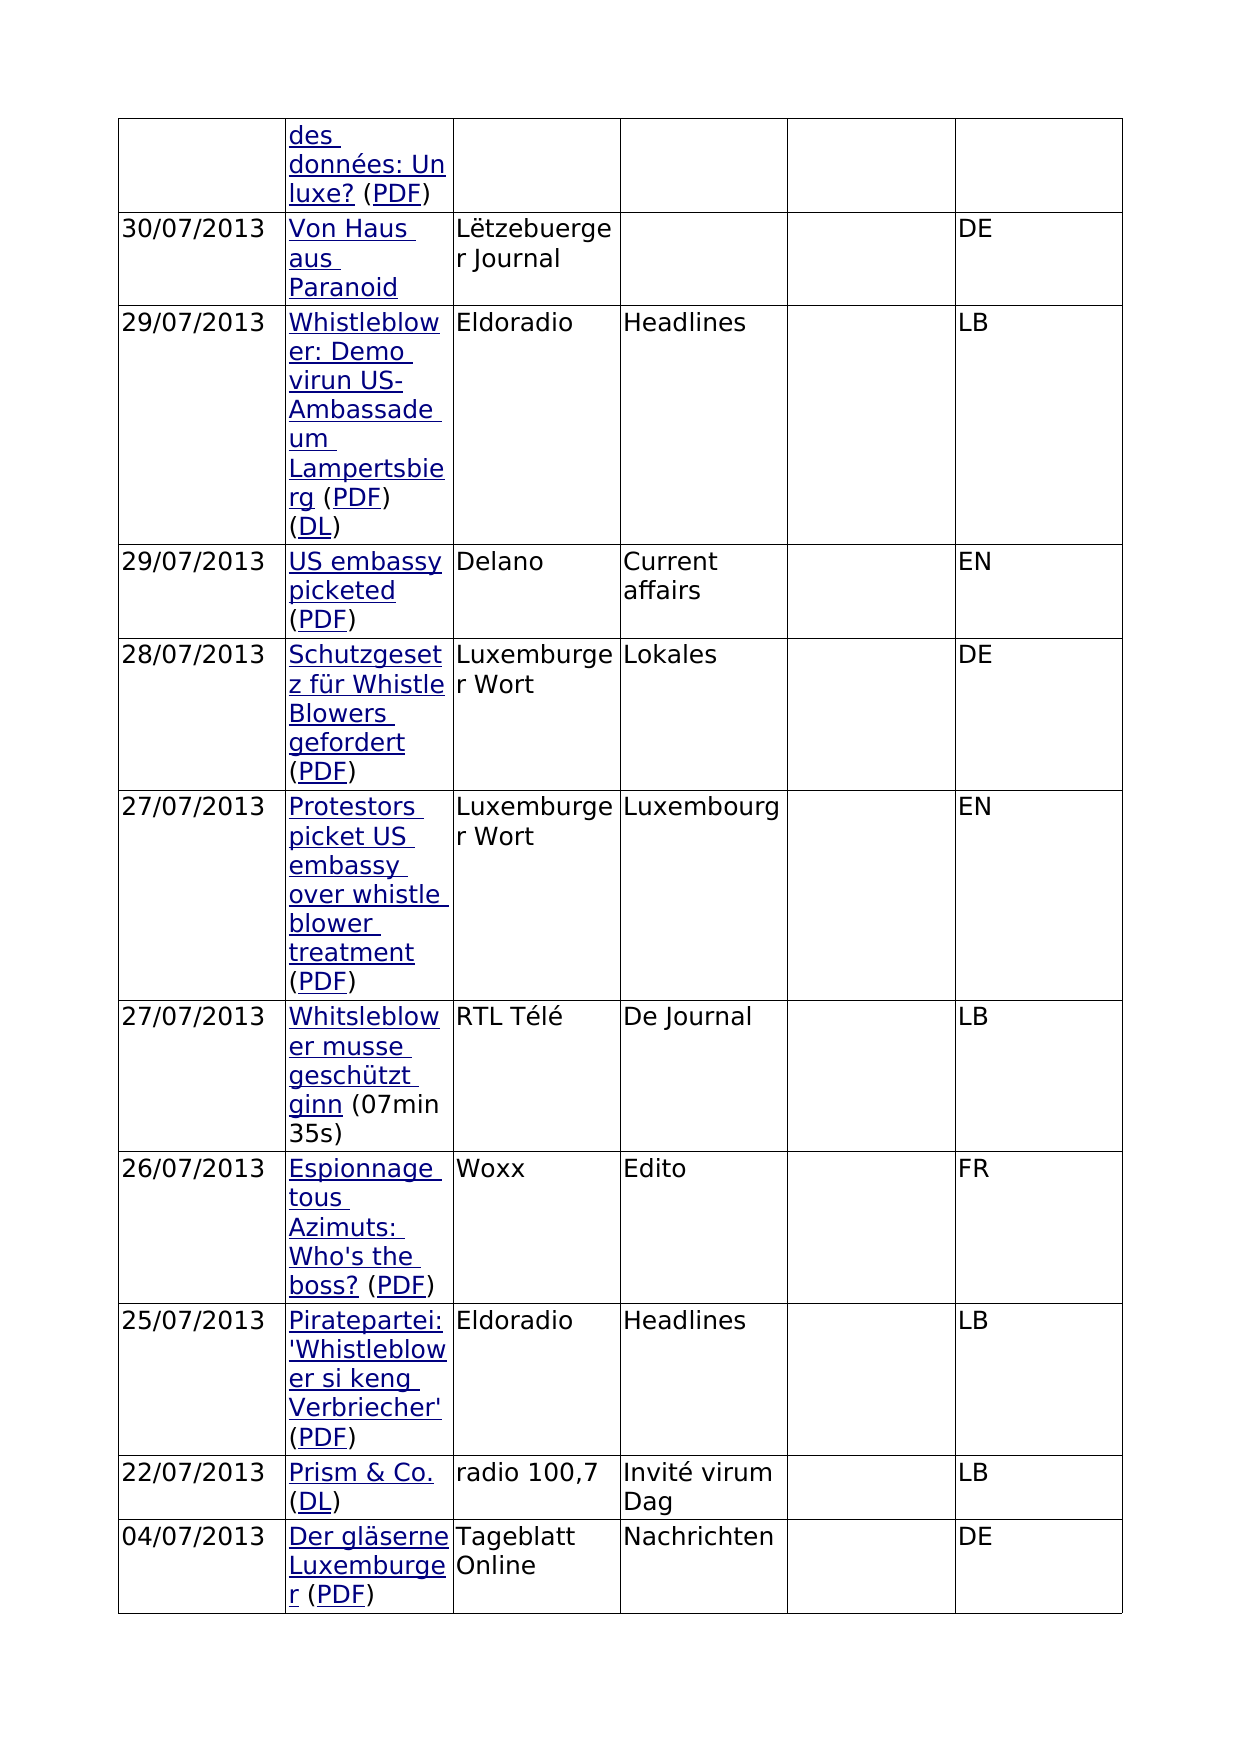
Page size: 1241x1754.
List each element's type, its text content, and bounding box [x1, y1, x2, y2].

table_cell 28/07/2013 [119, 639, 285, 789]
table_cell [454, 119, 620, 212]
table_cell 04/07/2013 [119, 1520, 285, 1613]
table_cell [788, 306, 955, 544]
table_cell 29/07/2013 [119, 306, 285, 544]
table_cell LB [956, 1456, 1122, 1519]
table_cell 26/07/2013 [119, 1152, 285, 1303]
table_cell Edito [621, 1152, 787, 1303]
table_cell Espionnage tous Azimuts: Who's the boss? (PDF) [286, 1152, 453, 1303]
table_cell 29/07/2013 [119, 545, 285, 638]
table_cell [788, 213, 955, 305]
table_cell LB [956, 1304, 1122, 1455]
table_cell Schutzgesetz für Whistle Blowers gefordert (PDF) [286, 639, 453, 789]
table_cell DE [956, 1520, 1122, 1613]
table_cell [788, 791, 955, 999]
table_cell 22/07/2013 [119, 1456, 285, 1519]
table_cell Piratepartei: 'Whistleblower si keng Verbriecher' (PDF) [286, 1304, 453, 1455]
table_cell Tageblatt Online [454, 1520, 620, 1613]
table_cell Lokales [621, 639, 787, 789]
table_cell [621, 213, 787, 305]
table_cell Delano [454, 545, 620, 638]
table_cell radio 100,7 [454, 1456, 620, 1519]
table_cell des données: Un luxe? (PDF) [286, 119, 453, 212]
table_cell DE [956, 213, 1122, 305]
table_cell [788, 1456, 955, 1519]
table_cell Prism & Co. (DL) [286, 1456, 453, 1519]
table_cell Current affairs [621, 545, 787, 638]
table_cell 27/07/2013 [119, 791, 285, 999]
table_cell [119, 119, 285, 212]
table_cell Nachrichten [621, 1520, 787, 1613]
table_cell [788, 1304, 955, 1455]
table_cell Luxemburger Wort [454, 791, 620, 999]
table_cell [788, 545, 955, 638]
table_cell [788, 1001, 955, 1151]
table_cell 25/07/2013 [119, 1304, 285, 1455]
table_cell Der gläserne Luxemburger (PDF) [286, 1520, 453, 1613]
table_cell Headlines [621, 1304, 787, 1455]
table_cell [788, 639, 955, 789]
table_cell RTL Télé [454, 1001, 620, 1151]
table_cell De Journal [621, 1001, 787, 1151]
table_cell [788, 119, 955, 212]
table_cell FR [956, 1152, 1122, 1303]
table_cell Headlines [621, 306, 787, 544]
table_cell [788, 1520, 955, 1613]
table_cell LB [956, 1001, 1122, 1151]
table_cell Protestors picket US embassy over whistle blower treatment (PDF) [286, 791, 453, 999]
table_cell 30/07/2013 [119, 213, 285, 305]
table_cell [788, 1152, 955, 1303]
table_cell Invité virum Dag [621, 1456, 787, 1519]
table_cell EN [956, 791, 1122, 999]
table_cell 27/07/2013 [119, 1001, 285, 1151]
table_cell [956, 119, 1122, 212]
table_cell EN [956, 545, 1122, 638]
table_cell Luxembourg [621, 791, 787, 999]
table_cell Eldoradio [454, 306, 620, 544]
table_cell Woxx [454, 1152, 620, 1303]
table_cell Von Haus aus Paranoid [286, 213, 453, 305]
table_cell Luxemburger Wort [454, 639, 620, 789]
table_cell US embassy picketed (PDF) [286, 545, 453, 638]
table_cell DE [956, 639, 1122, 789]
table_cell Lëtzebuerger Journal [454, 213, 620, 305]
table_cell Whitsleblower musse geschützt ginn (07min 35s) [286, 1001, 453, 1151]
table_cell [621, 119, 787, 212]
table_cell Eldoradio [454, 1304, 620, 1455]
table_cell LB [956, 306, 1122, 544]
table_cell Whistleblower: Demo virun US-Ambassade um Lampertsbierg (PDF) (DL) [286, 306, 453, 544]
